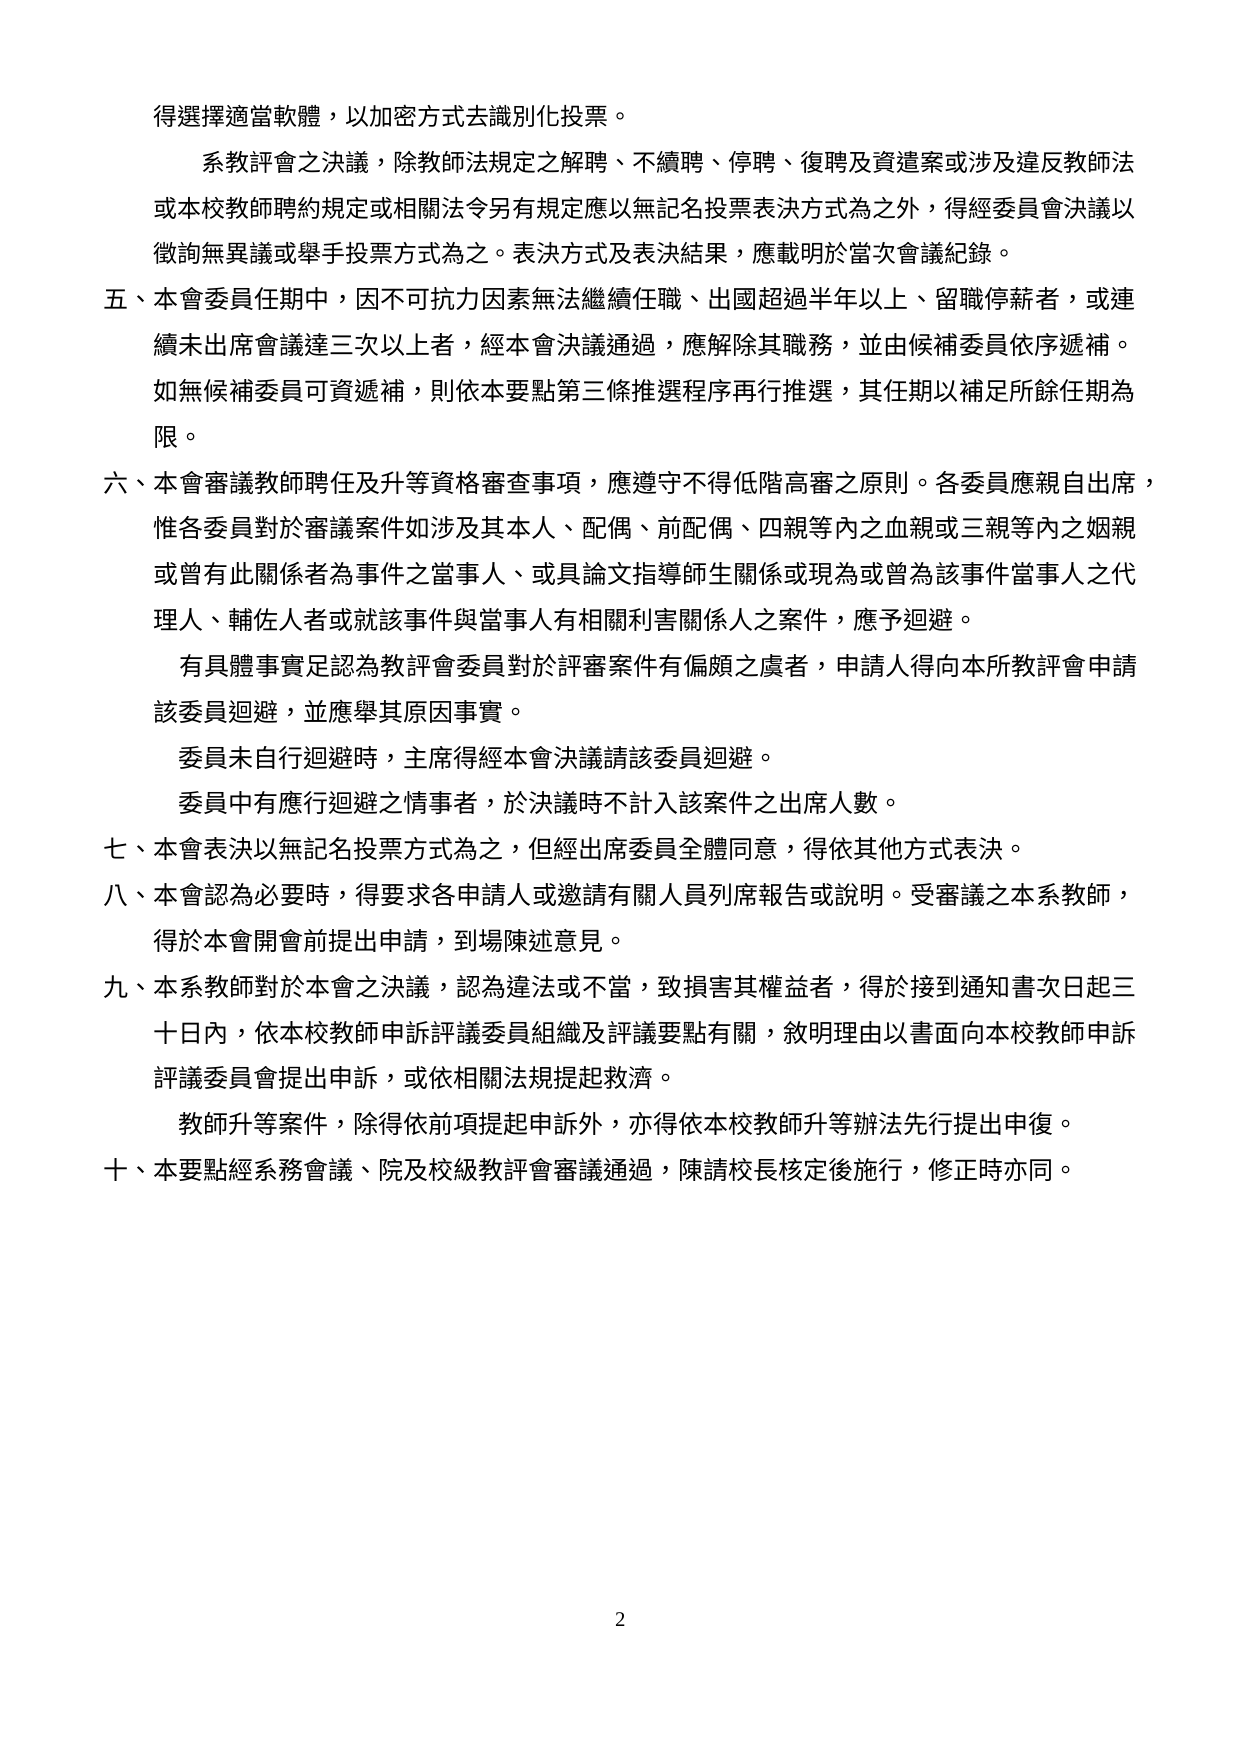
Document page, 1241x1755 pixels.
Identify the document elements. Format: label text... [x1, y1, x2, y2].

text 六、本會審議教師聘任及升等資格審查事項，應遵守不得低階高審之原則。各委員應親自出席，惟各委員對於審議案件如涉及其本人、配偶、前配偶、四親等內之血親或三親等內之姻親或曾有此關係者為事件之當事人、或具論文指導師生關係或現為或曾為該事件當事人之代理人、輔佐人者或就該事件與當事人有相關利害關係人之案件，應予迴避。 [103, 455, 1137, 639]
text 七、本會表決以無記名投票方式為之，但經出席委員全體同意，得依其他方式表決。 [103, 822, 1137, 868]
text 系教評會之決議，除教師法規定之解聘、不續聘、停聘、復聘及資遣案或涉及違反教師法或本校教師聘約規定或相關法令另有規定應以無記名投票表決方式為之外，得經委員會決議以徵詢無異議或舉手投票方式為之。表決方式及表決結果，應載明於當次會議紀錄。 [153, 134, 1137, 272]
text 得選擇適當軟體，以加密方式去識別化投票。 [153, 89, 1137, 134]
text 有具體事實足認為教評會委員對於評審案件有偏頗之虞者，申請人得向本所教評會申請該委員迴避，並應舉其原因事實。 [153, 639, 1137, 730]
text 五、本會委員任期中，因不可抗力因素無法繼續任職、出國超過半年以上、留職停薪者，或連續未出席會議達三次以上者，經本會決議通過，應解除其職務，並由候補委員依序遞補。如無候補委員可資遞補，則依本要點第三條推選程序再行推選，其任期以補足所餘任期為限。 [103, 272, 1137, 455]
text 八、本會認為必要時，得要求各申請人或邀請有關人員列席報告或說明。受審議之本系教師，得於本會開會前提出申請，到場陳述意見。 [103, 868, 1137, 959]
text 委員中有應行迴避之情事者，於決議時不計入該案件之出席人數。 [153, 776, 1137, 822]
text 九、本系教師對於本會之決議，認為違法或不當，致損害其權益者，得於接到通知書次日起三十日內，依本校教師申訴評議委員組織及評議要點有關，敘明理由以書面向本校教師申訴評議委員會提出申訴，或依相關法規提起救濟。 [103, 959, 1137, 1097]
text 教師升等案件，除得依前項提起申訴外，亦得依本校教師升等辦法先行提出申復。 [153, 1097, 1137, 1143]
text 委員未自行迴避時，主席得經本會決議請該委員迴避。 [153, 730, 1137, 776]
text 十、本要點經系務會議、院及校級教評會審議通過，陳請校長核定後施行，修正時亦同。 [103, 1143, 1137, 1189]
